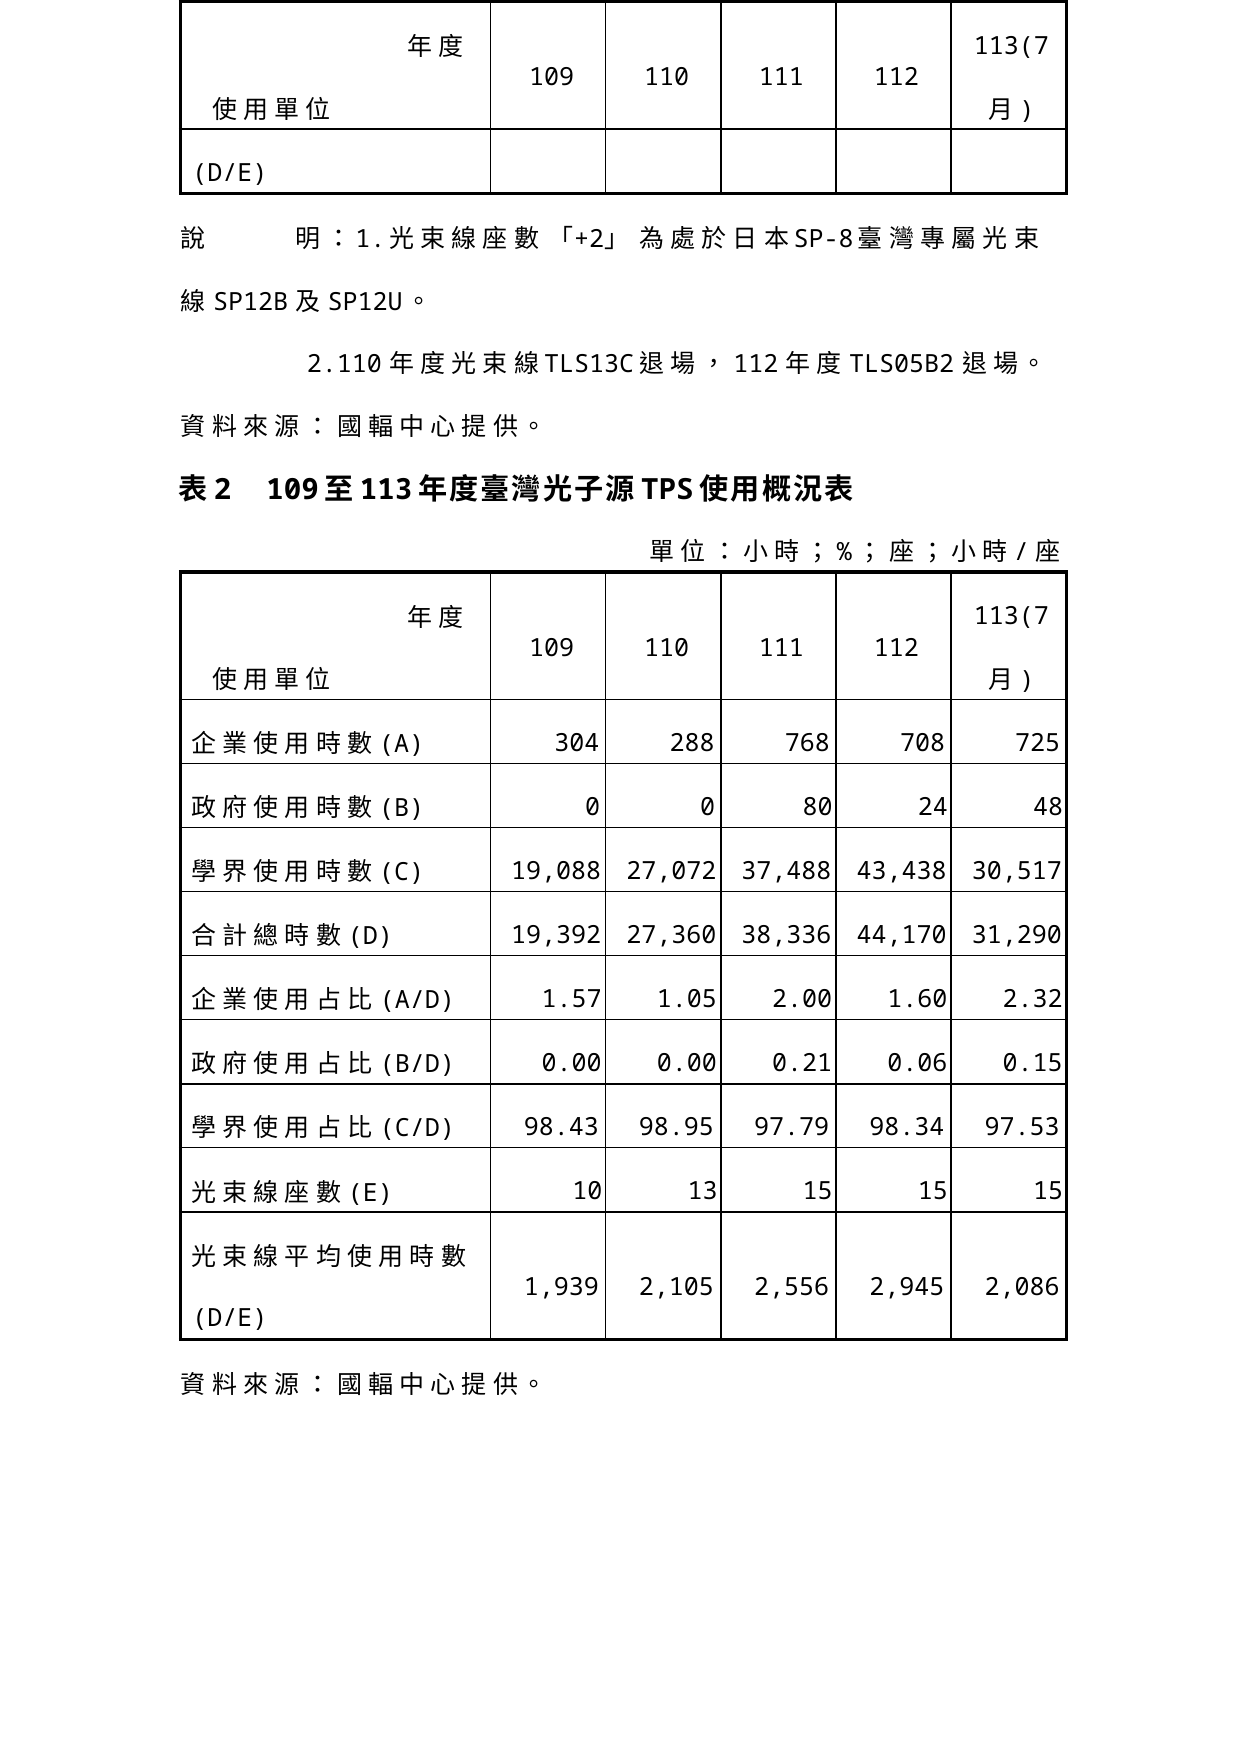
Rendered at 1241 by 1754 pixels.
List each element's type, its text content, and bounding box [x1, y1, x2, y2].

table_cell 政府使用占比(B/D) [182, 1020, 490, 1083]
table_header 111 [722, 574, 835, 698]
text 資料來源：國輻中心提供。 [177, 383, 1063, 445]
table_cell 30,517 [952, 828, 1065, 891]
text 2.110年度光束線TLS13C退場，112年度TLS05B2退場。 [297, 320, 1063, 383]
text 表2 109至113年度臺灣光子源TPS使用概況表 [177, 445, 1063, 508]
table_header 年度 使用單位 [182, 574, 490, 698]
table_cell 0.21 [722, 1020, 835, 1083]
table_cell 38,336 [722, 892, 835, 955]
table_cell 學界使用時數(C) [182, 828, 490, 891]
table_cell 0 [606, 764, 720, 827]
table_header 109 [491, 3, 605, 128]
table_cell 2,556 [722, 1213, 835, 1337]
table_cell 44,170 [837, 892, 950, 955]
table_cell [837, 130, 950, 192]
table_cell 19,088 [491, 828, 605, 891]
table_cell 合計總時數(D) [182, 892, 490, 955]
table_header 111 [722, 3, 835, 128]
table_cell 288 [606, 700, 720, 762]
table_header 113(7月) [952, 574, 1065, 698]
table_cell 15 [722, 1148, 835, 1211]
table_cell 光束線平均使用時數(D/E) [182, 1213, 490, 1337]
table_cell 企業使用占比(A/D) [182, 956, 490, 1019]
table_cell 725 [952, 700, 1065, 762]
table_cell 2,086 [952, 1213, 1065, 1337]
table_cell 1,939 [491, 1213, 605, 1337]
table_cell (D/E) [182, 130, 490, 192]
table_cell 768 [722, 700, 835, 762]
table_header 110 [606, 574, 720, 698]
text 資料來源：國輻中心提供。 [177, 1341, 1063, 1403]
table_cell 97.79 [722, 1085, 835, 1147]
table_cell 0.00 [491, 1020, 605, 1083]
table_cell 31,290 [952, 892, 1065, 955]
table_cell 97.53 [952, 1085, 1065, 1147]
table_cell 光束線座數(E) [182, 1148, 490, 1211]
table_cell 37,488 [722, 828, 835, 891]
table_cell 1.57 [491, 956, 605, 1019]
table_cell 27,360 [606, 892, 720, 955]
table_cell 0 [491, 764, 605, 827]
table_cell 19,392 [491, 892, 605, 955]
table_cell 15 [837, 1148, 950, 1211]
table_cell 2.00 [722, 956, 835, 1019]
text 說 明：1.光束線座數「+2」為處於日本SP-8臺灣專屬光束線SP12B及SP12U。 [177, 195, 1063, 320]
table_cell 304 [491, 700, 605, 762]
table_cell [952, 130, 1065, 192]
table_cell 2,105 [606, 1213, 720, 1337]
table_header 年度 使用單位 [182, 3, 490, 128]
table_cell 0.06 [837, 1020, 950, 1083]
table_header 112 [837, 574, 950, 698]
table_cell 98.95 [606, 1085, 720, 1147]
table_cell [722, 130, 835, 192]
table_cell 2.32 [952, 956, 1065, 1019]
table_cell 708 [837, 700, 950, 762]
table_cell 98.43 [491, 1085, 605, 1147]
table_cell [491, 130, 605, 192]
table_cell 27,072 [606, 828, 720, 891]
table_cell 43,438 [837, 828, 950, 891]
table_cell 98.34 [837, 1085, 950, 1147]
table_cell 10 [491, 1148, 605, 1211]
table_cell 政府使用時數(B) [182, 764, 490, 827]
text 單位：小時；%；座；小時/座 [177, 508, 1063, 570]
table_cell 1.05 [606, 956, 720, 1019]
table_cell 企業使用時數(A) [182, 700, 490, 762]
table_cell 1.60 [837, 956, 950, 1019]
table_cell 0.00 [606, 1020, 720, 1083]
table_cell 24 [837, 764, 950, 827]
table_cell [606, 130, 720, 192]
table_cell 15 [952, 1148, 1065, 1211]
table_cell 0.15 [952, 1020, 1065, 1083]
table_cell 80 [722, 764, 835, 827]
table_header 113(7月) [952, 3, 1065, 128]
table_cell 2,945 [837, 1213, 950, 1337]
table_cell 13 [606, 1148, 720, 1211]
table_cell 學界使用占比(C/D) [182, 1085, 490, 1147]
table_header 110 [606, 3, 720, 128]
table_header 112 [837, 3, 950, 128]
table_cell 48 [952, 764, 1065, 827]
table_header 109 [491, 574, 605, 698]
